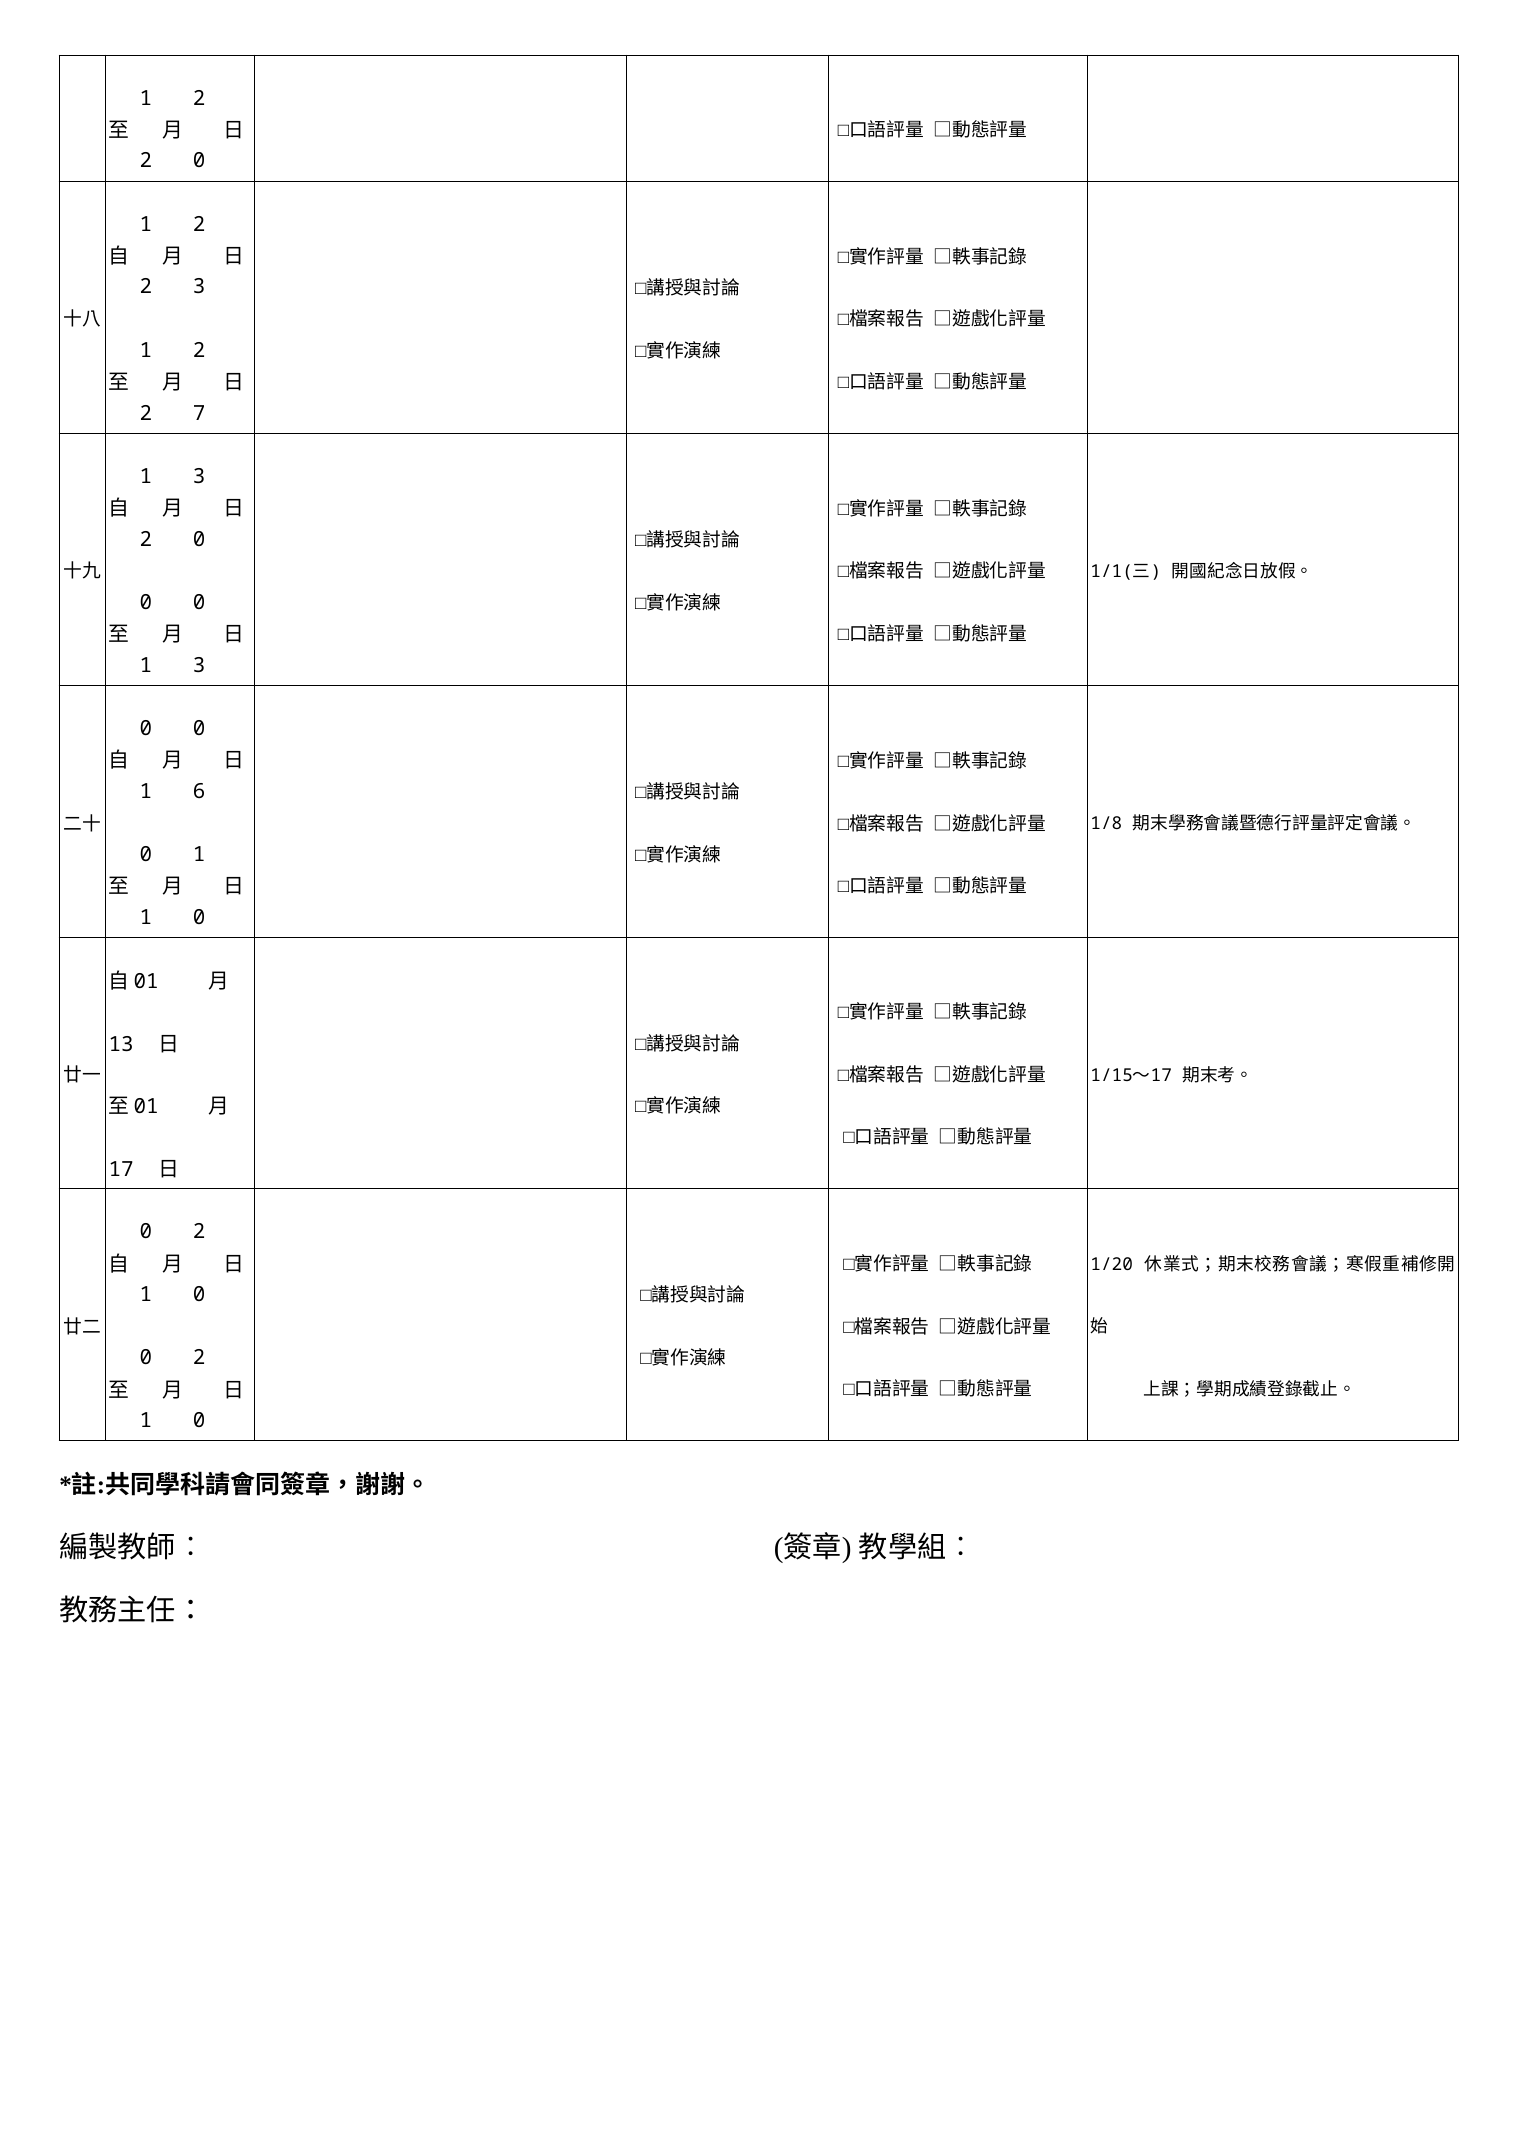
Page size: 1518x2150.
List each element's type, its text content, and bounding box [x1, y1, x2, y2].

table_cell 12 [132, 434, 159, 559]
table_cell □實作評量 □軼事記錄 □檔案報告 □遊戲化評量 □口語評量 □動態評量 [829, 434, 1087, 685]
table_cell 01 [132, 811, 159, 937]
table_cell 二十 [60, 686, 105, 937]
table_cell 1/20 休業式；期末校務會議；寒假重補修開始 上課；學期成績登錄截止。 [1088, 1189, 1458, 1440]
table_cell □講授與討論 □實作演練 [627, 1189, 828, 1440]
table_cell [255, 938, 626, 1188]
table_cell 至 [106, 1314, 132, 1440]
text 編製教師︰ (簽章) 教學組︰ 教務主任： [59, 1503, 1459, 1628]
table_cell □實作評量 □軼事記錄 □檔案報告 □遊戲化評量 □口語評量 □動態評量 [829, 182, 1087, 433]
table_cell 月 [159, 182, 186, 307]
table_cell □講授與討論 □實作演練 [627, 938, 828, 1188]
table_cell [60, 56, 105, 181]
text *註:共同學科請會同簽章，謝謝。 [59, 1441, 1459, 1503]
table_cell 日 [212, 182, 254, 307]
table_cell □講授與討論 □實作演練 [627, 182, 828, 433]
table_cell □實作評量 □軼事記錄 □檔案報告 □遊戲化評量 □口語評量 □動態評量 [829, 1189, 1087, 1440]
table_cell 日 [212, 686, 254, 811]
table_cell 日 [212, 434, 254, 559]
table_cell [255, 56, 626, 181]
table_cell [1088, 182, 1458, 433]
table_cell 20 [186, 1189, 212, 1314]
table_cell 至 [106, 307, 132, 433]
table_cell 1/1(三) 開國紀念日放假。 [1088, 434, 1458, 685]
table_cell 1/15～17 期末考。 [1088, 938, 1458, 1188]
table_cell 自01 月13 日 至01 月17 日 [106, 938, 254, 1188]
table_cell □口語評量 □動態評量 [829, 56, 1087, 181]
table_cell 廿二 [60, 1189, 105, 1440]
table_cell 月 [159, 1314, 186, 1440]
table_cell 23 [186, 182, 212, 307]
table_cell 01 [132, 1314, 159, 1440]
table_cell 日 [212, 56, 254, 181]
table_cell 日 [212, 811, 254, 937]
table_cell 日 [212, 1189, 254, 1314]
table_cell 01 [132, 559, 159, 685]
table_cell 至 [106, 811, 132, 937]
table_cell 月 [159, 434, 186, 559]
table_cell 十八 [60, 182, 105, 433]
table_cell 12 [132, 182, 159, 307]
table_cell □實作評量 □軼事記錄 □檔案報告 □遊戲化評量 □口語評量 □動態評量 [829, 686, 1087, 937]
table_cell 廿一 [60, 938, 105, 1188]
table_cell 十九 [60, 434, 105, 685]
table_cell [255, 182, 626, 433]
table_cell [255, 434, 626, 685]
table_cell 12 [132, 56, 159, 181]
table_cell [255, 686, 626, 937]
table_cell 月 [159, 811, 186, 937]
table_cell 月 [159, 56, 186, 181]
table_cell 06 [186, 686, 212, 811]
table_cell 01 [132, 1189, 159, 1314]
table_cell 1/8 期末學務會議暨德行評量評定會議。 [1088, 686, 1458, 937]
table_cell 日 [212, 1314, 254, 1440]
table_cell 日 [212, 559, 254, 685]
table_cell 01 [132, 686, 159, 811]
table_cell 自 [106, 686, 132, 811]
table_cell 自 [106, 434, 132, 559]
table_cell 月 [159, 307, 186, 433]
table_cell 20 [186, 1314, 212, 1440]
table_cell 03 [186, 559, 212, 685]
table_cell 至 [106, 56, 132, 181]
table_cell 月 [159, 1189, 186, 1314]
table_cell □講授與討論 □實作演練 [627, 434, 828, 685]
table_cell 自 [106, 182, 132, 307]
table_cell 10 [186, 811, 212, 937]
table_cell □講授與討論 □實作演練 [627, 686, 828, 937]
table_cell 月 [159, 559, 186, 685]
table_cell 月 [159, 686, 186, 811]
table_cell 至 [106, 559, 132, 685]
table_cell 30 [186, 434, 212, 559]
table_cell 27 [186, 307, 212, 433]
table_cell 20 [186, 56, 212, 181]
table_cell 日 [212, 307, 254, 433]
table_cell [627, 56, 828, 181]
table_cell 12 [132, 307, 159, 433]
table_cell [255, 1189, 626, 1440]
table_cell □實作評量 □軼事記錄 □檔案報告 □遊戲化評量 □口語評量 □動態評量 [829, 938, 1087, 1188]
table_cell 自 [106, 1189, 132, 1314]
table_cell [1088, 56, 1458, 181]
